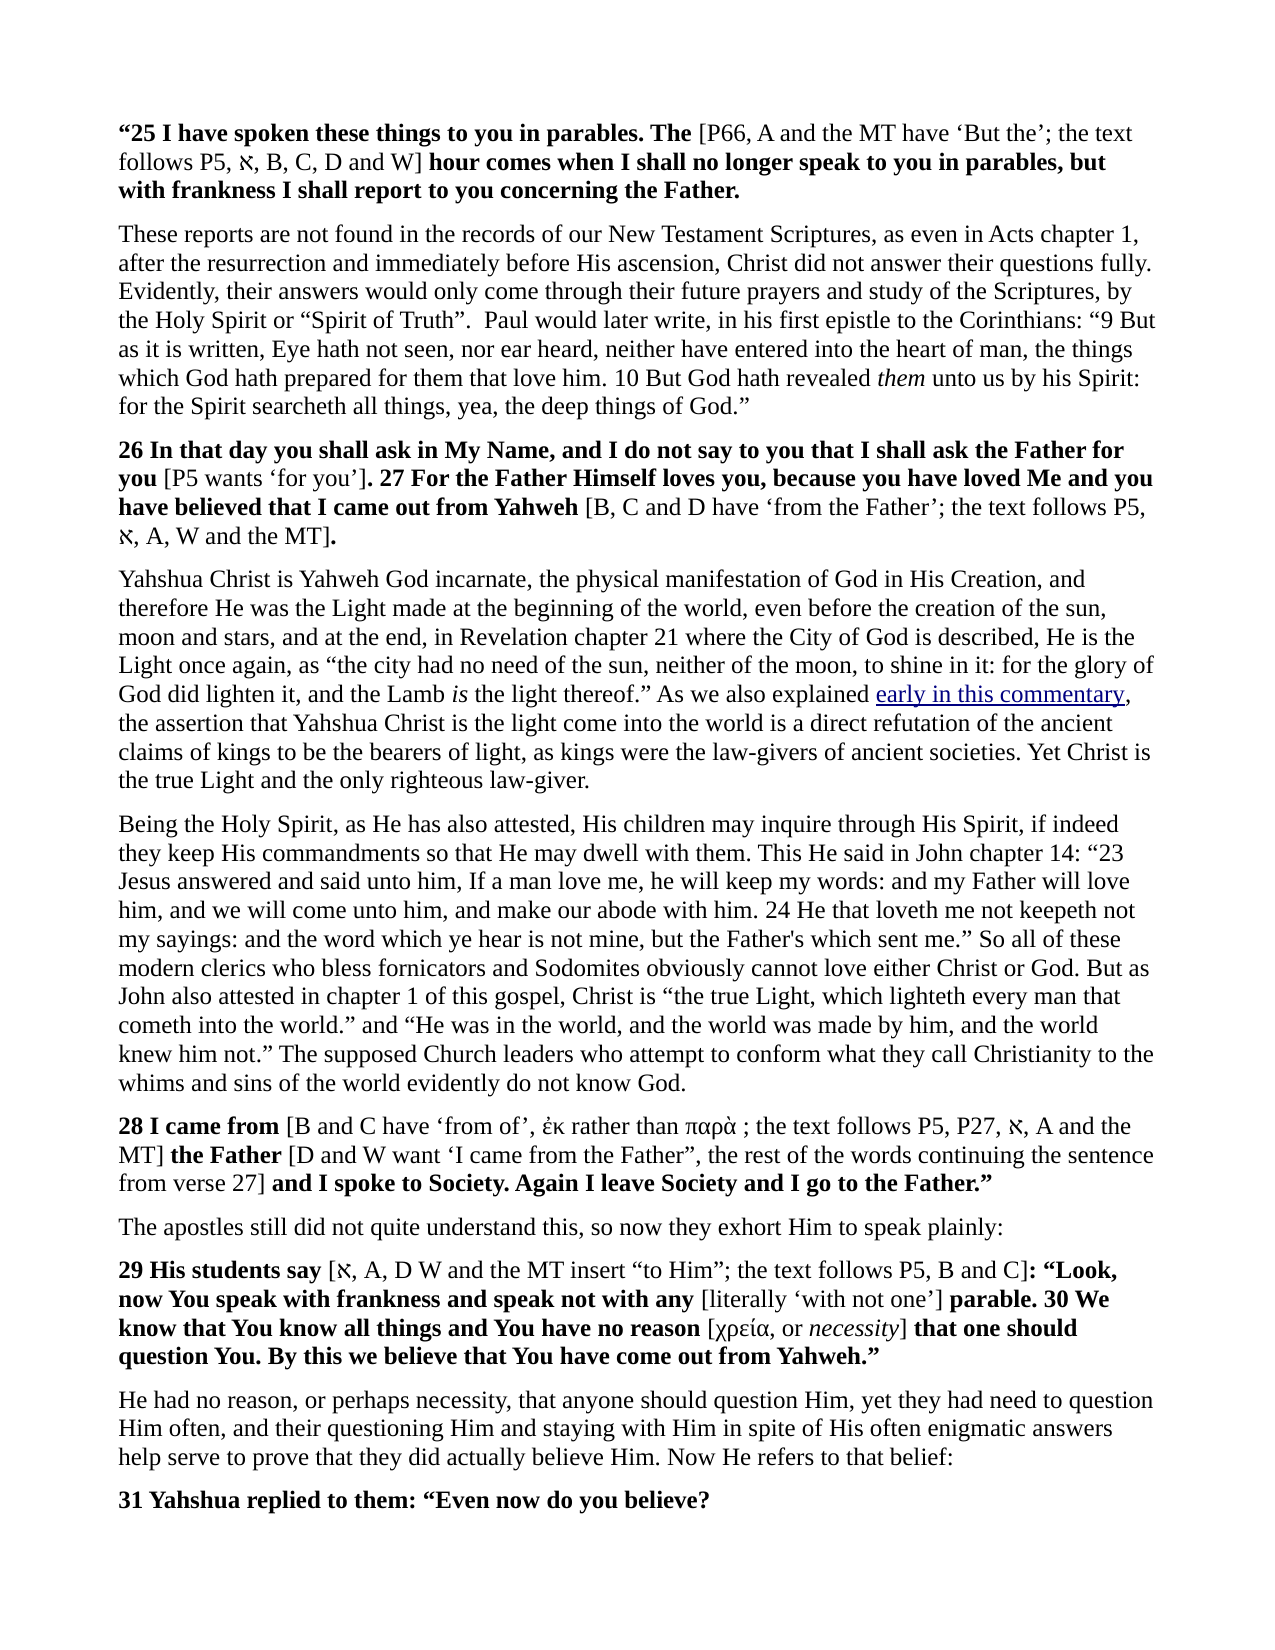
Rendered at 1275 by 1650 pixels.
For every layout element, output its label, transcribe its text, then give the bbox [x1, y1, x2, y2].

text 26 In that day you shall ask in My Name, and I do not say to you that I shall ask the Father for you [P5 wants ‘for you’]. 27 For the Father Himself loves you, because you have loved Me and you have believed that I came out from Yahweh [B, C and D have ‘from the Father’; the text follows P5, א, A, W and the MT]. [118, 435, 1157, 550]
text The apostles still did not quite understand this, so now they exhort Him to speak plainly: [118, 1212, 1157, 1241]
text 28 I came from [B and C have ‘from of’, ἐκ rather than παρὰ ; the text follows P5, P27, א, A and the MT] the Father [D and W want ‘I came from the Father”, the rest of the words continuing the sentence from verse 27] and I spoke to Society. Again I leave Society and I go to the Father.” [118, 1111, 1157, 1197]
text 29 His students say [א, A, D W and the MT insert “to Him”; the text follows P5, B and C]: “Look, now You speak with frankness and speak not with any [literally ‘with not one’] parable. 30 We know that You know all things and You have no reason [χρεία, or necessity] that one should question You. By this we believe that You have come out from Yahweh.” [118, 1255, 1157, 1370]
text These reports are not found in the records of our New Testament Scriptures, as even in Acts chapter 1, after the resurrection and immediately before His ascension, Christ did not answer their questions fully. Evidently, their answers would only come through their future prayers and study of the Scriptures, by the Holy Spirit or “Spirit of Truth”. Paul would later write, in his first epistle to the Corinthians: “9 But as it is written, Eye hath not seen, nor ear heard, neither have entered into the heart of man, the things which God hath prepared for them that love him. 10 But God hath revealed them unto us by his Spirit: for the Spirit searcheth all things, yea, the deep things of God.” [118, 219, 1157, 420]
text “25 I have spoken these things to you in parables. The [P66, A and the MT have ‘But the’; the text follows P5, א, B, C, D and W] hour comes when I shall no longer speak to you in parables, but with frankness I shall report to you concerning the Father. [118, 118, 1157, 204]
text He had no reason, or perhaps necessity, that anyone should question Him, yet they had need to question Him often, and their questioning Him and staying with Him in spite of His often enigmatic answers help serve to prove that they did actually believe Him. Now He refers to that belief: [118, 1385, 1157, 1471]
text Yahshua Christ is Yahweh God incarnate, the physical manifestation of God in His Creation, and therefore He was the Light made at the beginning of the world, even before the creation of the sun, moon and stars, and at the end, in Revelation chapter 21 where the City of God is described, He is the Light once again, as “the city had no need of the sun, neither of the moon, to shine in it: for the glory of God did lighten it, and the Lamb is the light thereof.” As we also explained early in this commentary, the assertion that Yahshua Christ is the light come into the world is a direct refutation of the ancient claims of kings to be the bearers of light, as kings were the law-givers of ancient societies. Yet Christ is the true Light and the only righteous law-giver. [118, 564, 1157, 794]
text 31 Yahshua replied to them: “Even now do you believe? [118, 1486, 1157, 1514]
text Being the Holy Spirit, as He has also attested, His children may inquire through His Spirit, if indeed they keep His commandments so that He may dwell with them. This He said in John chapter 14: “23 Jesus answered and said unto him, If a man love me, he will keep my words: and my Father will love him, and we will come unto him, and make our abode with him. 24 He that loveth me not keepeth not my sayings: and the word which ye hear is not mine, but the Father's which sent me.” So all of these modern clerics who bless fornicators and Sodomites obviously cannot love either Christ or God. But as John also attested in chapter 1 of this gospel, Christ is “the true Light, which lighteth every man that cometh into the world.” and “He was in the world, and the world was made by him, and the world knew him not.” The supposed Church leaders who attempt to conform what they call Christianity to the whims and sins of the world evidently do not know God. [118, 809, 1157, 1096]
